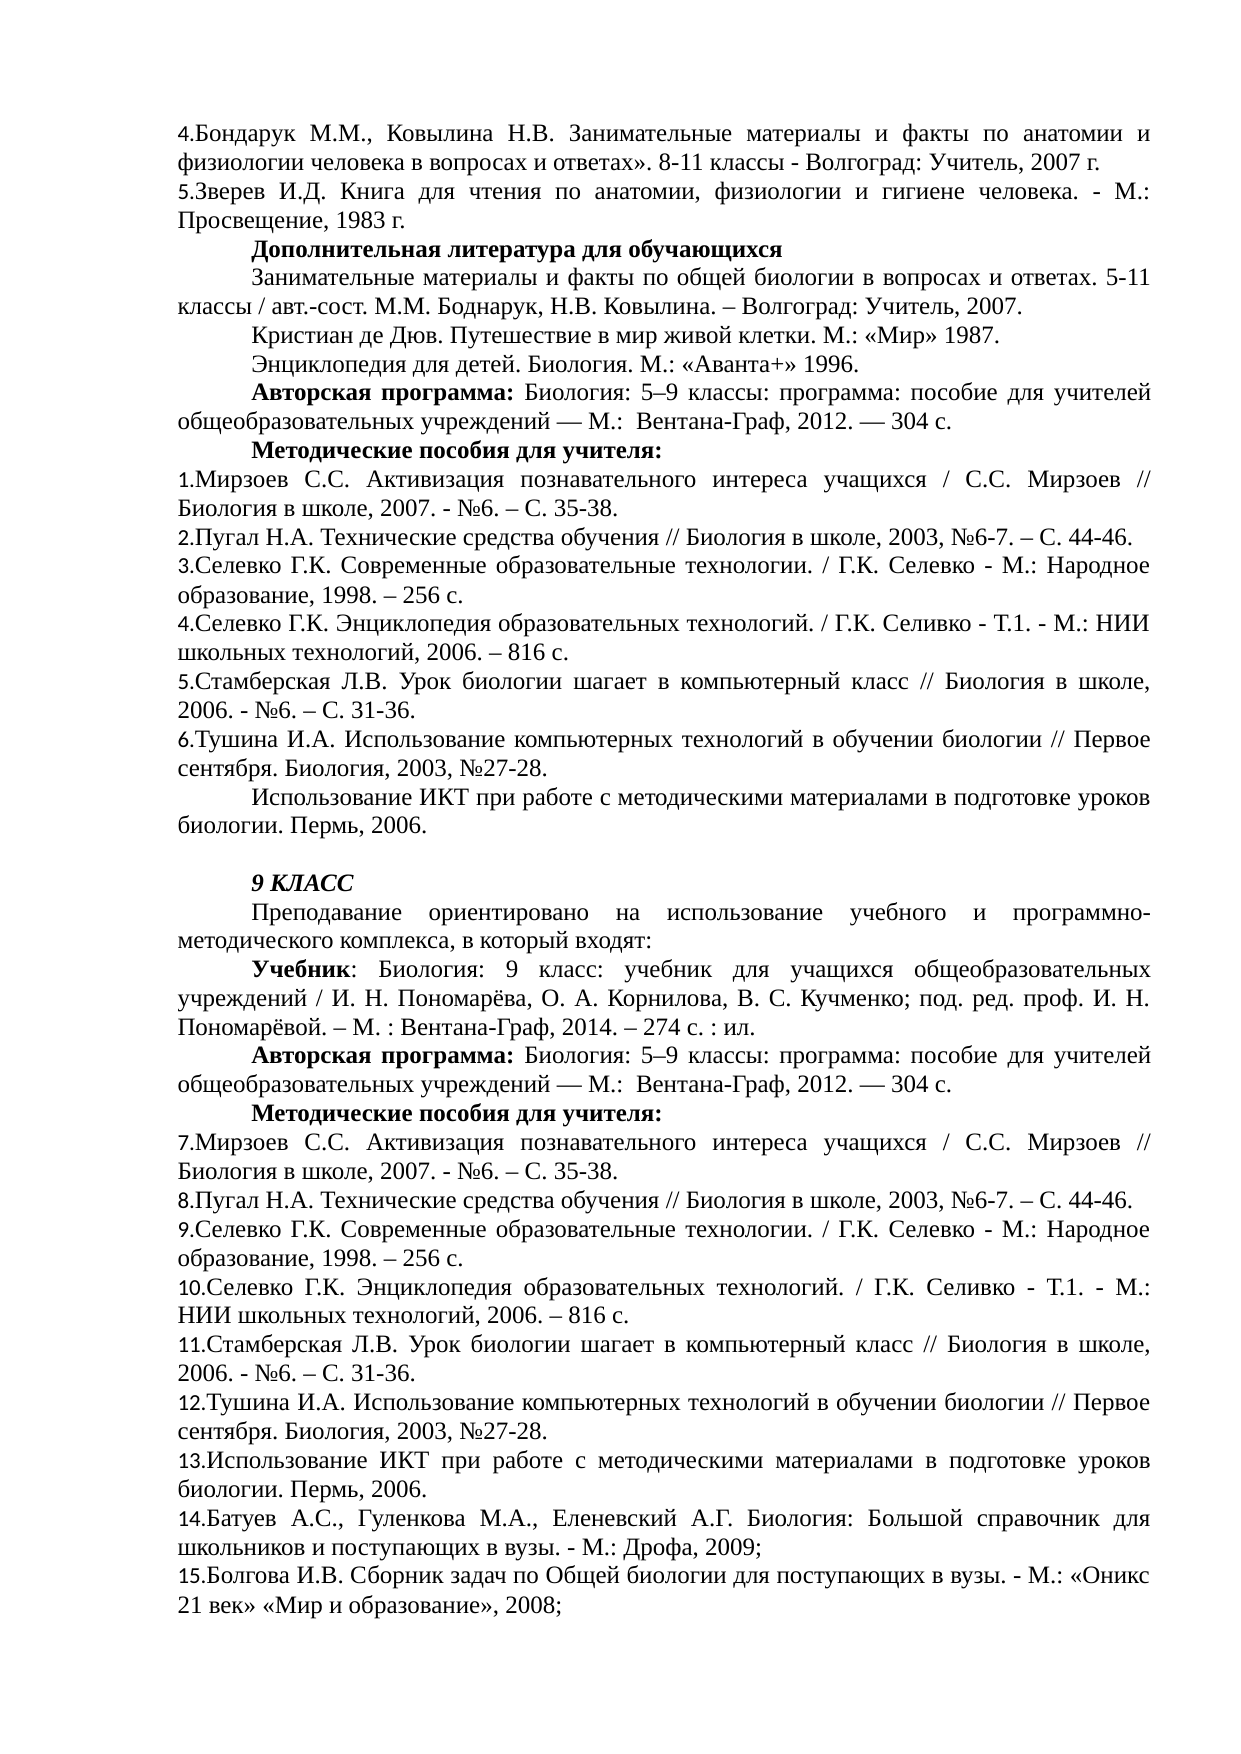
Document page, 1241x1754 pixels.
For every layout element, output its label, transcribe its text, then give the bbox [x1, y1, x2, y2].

list Батуев А.С., Гуленкова М.А., Еленевский А.Г. Биология: Большой справочник для школьников и поступающих в вузы. - М.: Дрофа, 2009; [177, 1503, 1152, 1561]
text 9 КЛАСС [177, 868, 1152, 897]
list Пугал Н.А. Технические средства обучения // Биология в школе, 2003, №6-7. – С. 44-46. [177, 522, 1152, 551]
list Селевко Г.К. Современные образовательные технологии. / Г.К. Селевко - М.: Народное образование, 1998. – 256 с. [177, 1214, 1152, 1272]
list Селевко Г.К. Современные образовательные технологии. / Г.К. Селевко - М.: Народное образование, 1998. – 256 с. [177, 551, 1152, 608]
text Занимательные материалы и факты по общей биологии в вопросах и ответах. 5-11 классы / авт.-сост. М.М. Боднарук, Н.В. Ковылина. – Волгоград: Учитель, 2007. [177, 262, 1152, 320]
list Селевко Г.К. Энциклопедия образовательных технологий. / Г.К. Селивко - Т.1. - М.: НИИ школьных технологий, 2006. – 816 с. [177, 608, 1152, 666]
text Кристиан де Дюв. Путешествие в мир живой клетки. М.: «Мир» 1987. [177, 320, 1152, 349]
text Учебник: Биология: 9 класс: учебник для учащихся общеобразовательных учреждений / И. Н. Пономарёва, О. А. Корнилова, В. С. Кучменко; под. ред. проф. И. Н. Пономарёвой. – М. : Вентана-Граф, 2014. – 274 с. : ил. [177, 954, 1152, 1041]
text Использование ИКТ при работе с методическими материалами в подготовке уроков биологии. Пермь, 2006. [177, 782, 1152, 839]
text Авторская программа: Биология: 5–9 классы: программа: пособие для учителей общеобразовательных учреждений — М.: Вентана-Граф, 2012. — 304 с. [177, 1041, 1152, 1098]
list Селевко Г.К. Энциклопедия образовательных технологий. / Г.К. Селивко - Т.1. - М.: НИИ школьных технологий, 2006. – 816 с. [177, 1272, 1152, 1329]
list Болгова И.В. Сборник задач по Общей биологии для поступающих в вузы. - М.: «Оникс 21 век» «Мир и образование», 2008; [177, 1561, 1152, 1618]
list Тушина И.А. Использование компьютерных технологий в обучении биологии // Первое сентября. Биология, 2003, №27-28. [177, 724, 1152, 782]
list Стамберская Л.В. Урок биологии шагает в компьютерный класс // Биология в школе, 2006. - №6. – С. 31-36. [177, 666, 1152, 724]
list Пугал Н.А. Технические средства обучения // Биология в школе, 2003, №6-7. – С. 44-46. [177, 1185, 1152, 1214]
text Преподавание ориентировано на использование учебного и программно-методического комплекса, в который входят: [177, 897, 1152, 954]
list Использование ИКТ при работе с методическими материалами в подготовке уроков биологии. Пермь, 2006. [177, 1445, 1152, 1503]
text Авторская программа: Биология: 5–9 классы: программа: пособие для учителей общеобразовательных учреждений — М.: Вентана-Граф, 2012. — 304 с. [177, 377, 1152, 435]
text Дополнительная литература для обучающихся [177, 234, 1152, 262]
list Стамберская Л.В. Урок биологии шагает в компьютерный класс // Биология в школе, 2006. - №6. – С. 31-36. [177, 1329, 1152, 1387]
list Мирзоев С.С. Активизация познавательного интереса учащихся / С.С. Мирзоев // Биология в школе, 2007. - №6. – С. 35-38. [177, 464, 1152, 522]
text Методические пособия для учителя: [177, 435, 1152, 464]
text Энциклопедия для детей. Биология. М.: «Аванта+» 1996. [177, 349, 1152, 377]
text Методические пособия для учителя: [177, 1098, 1152, 1127]
list Зверев И.Д. Книга для чтения по анатомии, физиологии и гигиене человека. - М.: Просвещение, 1983 г. [177, 176, 1152, 234]
list Тушина И.А. Использование компьютерных технологий в обучении биологии // Первое сентября. Биология, 2003, №27-28. [177, 1387, 1152, 1445]
list Мирзоев С.С. Активизация познавательного интереса учащихся / С.С. Мирзоев // Биология в школе, 2007. - №6. – С. 35-38. [177, 1127, 1152, 1185]
list Бондарук М.М., Ковылина Н.В. Занимательные материалы и факты по анатомии и физиологии человека в вопросах и ответах». 8-11 классы - Волгоград: Учитель, 2007 г. [177, 118, 1152, 176]
